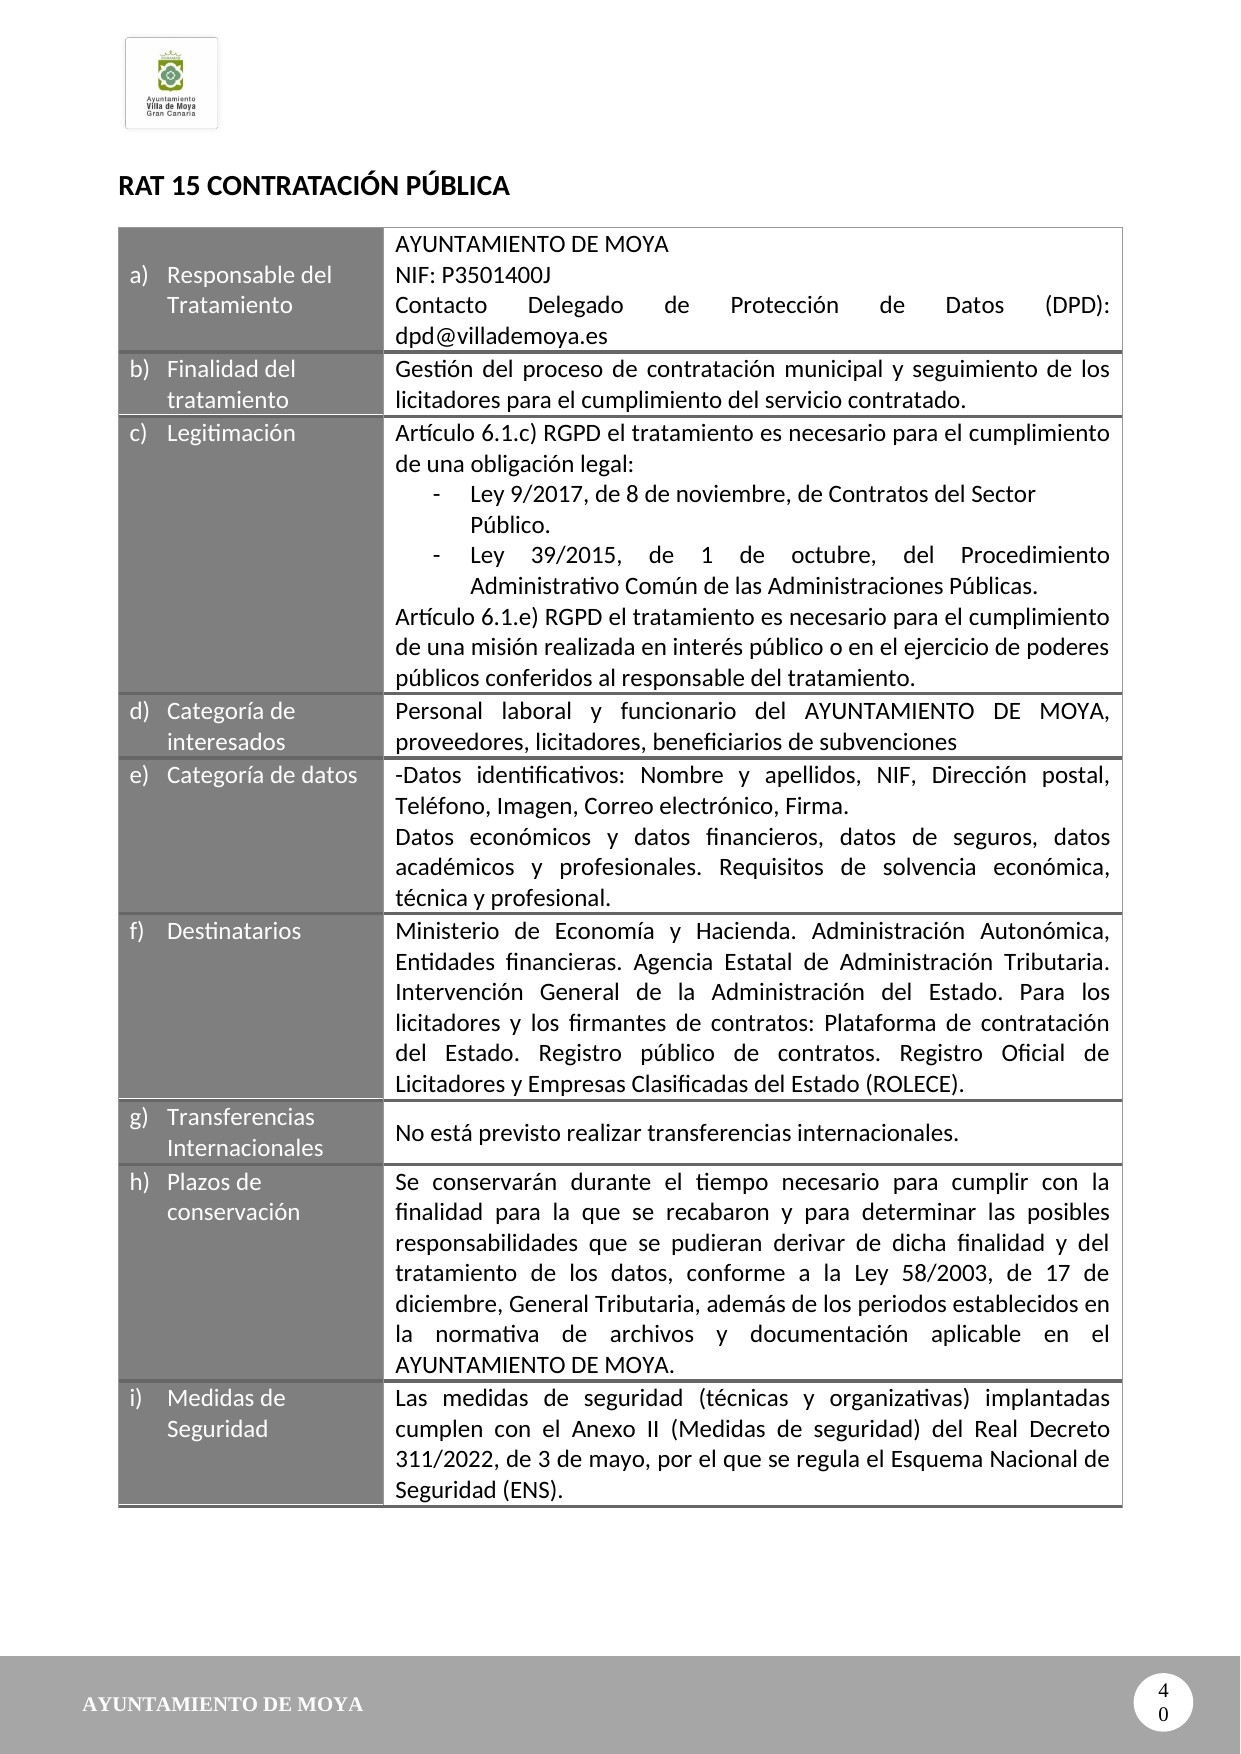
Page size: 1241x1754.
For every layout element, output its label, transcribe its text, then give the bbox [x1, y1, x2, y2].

table_cell Artículo 6.1.c) RGPD el tratamiento es necesario para el cumplimiento de una obligación legal: Ley 9/2017, de 8 de noviembre, de Contratos del Sector Público. Ley 39/2015, de 1 de octubre, del Procedimiento Administrativo Común de las Administraciones Públicas. Artículo 6.1.e) RGPD el tratamiento es necesario para el cumplimiento de una misión realizada en interés público o en el ejercicio de poderes públicos conferidos al responsable del tratamiento. [384, 418, 1122, 692]
table_header Responsable del Tratamiento [119, 228, 383, 350]
table_cell Categoría de interesados [119, 695, 383, 756]
table_cell Gestión del proceso de contratación municipal y seguimiento de los licitadores para el cumplimiento del servicio contratado. [384, 354, 1122, 414]
picture [118, 30, 225, 136]
table_cell Se conservarán durante el tiempo necesario para cumplir con la finalidad para la que se recabaron y para determinar las posibles responsabilidades que se pudieran derivar de dicha finalidad y del tratamiento de los datos, conforme a la Ley 58/2003, de 17 de diciembre, General Tributaria, además de los periodos establecidos en la normativa de archivos y documentación aplicable en el AYUNTAMIENTO DE MOYA. [384, 1166, 1122, 1379]
table_cell Finalidad del tratamiento [119, 354, 383, 414]
table_cell Las medidas de seguridad (técnicas y organizativas) implantadas cumplen con el Anexo II (Medidas de seguridad) del Real Decreto 311/2022, de 3 de mayo, por el que se regula el Esquema Nacional de Seguridad (ENS). [384, 1383, 1122, 1504]
table_cell Medidas de Seguridad [119, 1383, 383, 1504]
table_cell Categoría de datos [119, 760, 383, 912]
subtitle RAT 15 CONTRATACIÓN PÚBLICA [118, 167, 1122, 202]
table_cell Personal laboral y funcionario del AYUNTAMIENTO DE MOYA, proveedores, licitadores, beneficiarios de subvenciones [384, 695, 1122, 756]
table_cell Legitimación [119, 418, 383, 692]
table_cell Plazos de conservación [119, 1166, 383, 1379]
table_header AYUNTAMIENTO DE MOYA NIF: P3501400J Contacto Delegado de Protección de Datos (DPD): dpd@villademoya.es [384, 228, 1122, 350]
table_cell Ministerio de Economía y Hacienda. Administración Autonómica, Entidades financieras. Agencia Estatal de Administración Tributaria. Intervención General de la Administración del Estado. Para los licitadores y los firmantes de contratos: Plataforma de contratación del Estado. Registro público de contratos. Registro Oficial de Licitadores y Empresas Clasificadas del Estado (ROLECE). [384, 915, 1122, 1098]
table_cell -Datos identificativos: Nombre y apellidos, NIF, Dirección postal, Teléfono, Imagen, Correo electrónico, Firma. Datos económicos y datos financieros, datos de seguros, datos académicos y profesionales. Requisitos de solvencia económica, técnica y profesional. [384, 760, 1122, 912]
table_cell Transferencias Internacionales [119, 1102, 383, 1163]
table_cell Destinatarios [119, 915, 383, 1098]
table_cell No está previsto realizar transferencias internacionales. [384, 1102, 1122, 1163]
